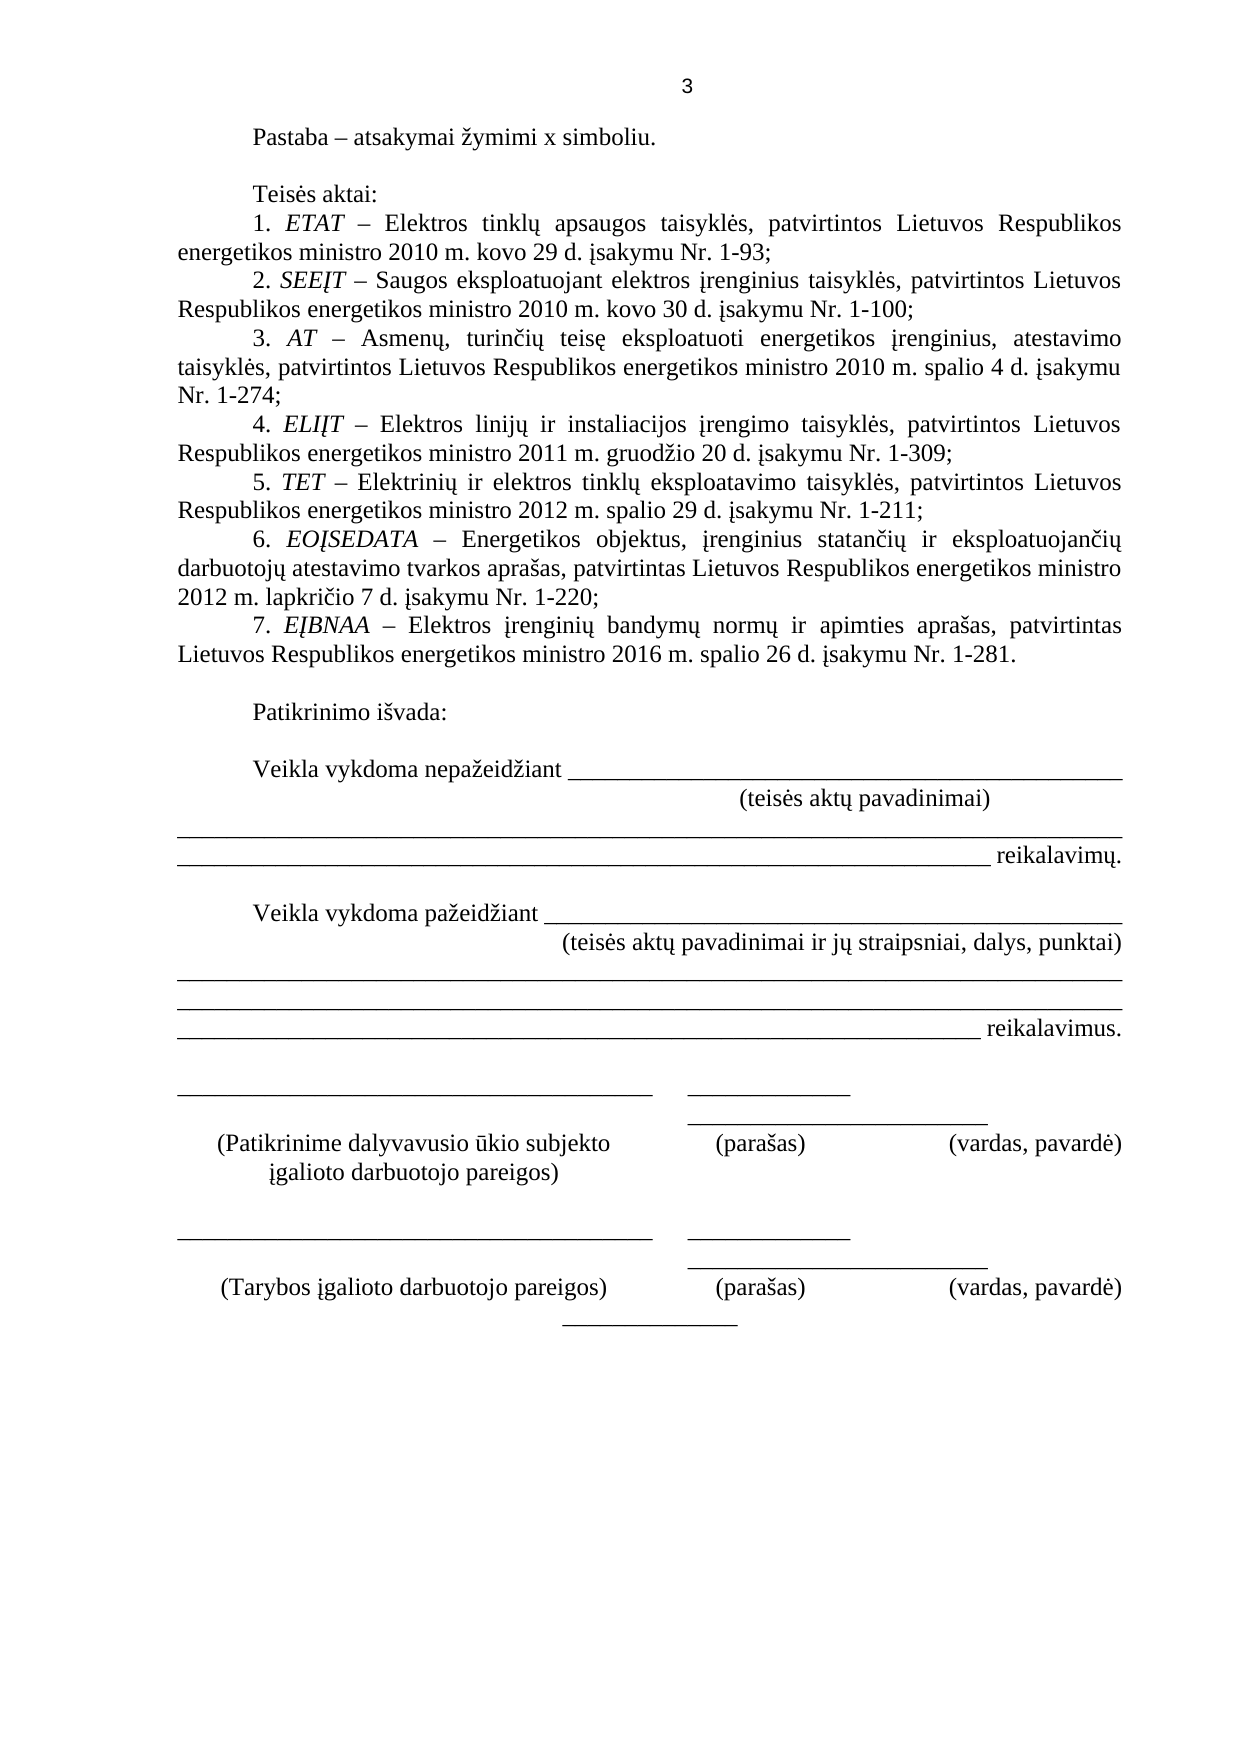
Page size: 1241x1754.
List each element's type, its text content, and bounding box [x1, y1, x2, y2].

text ______________ [177, 1301, 1122, 1329]
text ______________________________________ _____________ ________________________ [177, 1214, 1122, 1272]
text 2. SEEĮT – Saugos eksploatuojant elektros įrenginius taisyklės, patvirtintos Lietuvos Respublikos energetikos ministro 2010 m. kovo 30 d. įsakymu Nr. 1-100; [177, 266, 1122, 323]
text 4. ELIĮT – Elektros linijų ir instaliacijos įrengimo taisyklės, patvirtintos Lietuvos Respublikos energetikos ministro 2011 m. gruodžio 20 d. įsakymu Nr. 1-309; [177, 409, 1122, 467]
text (Patikrinime dalyvavusio ūkio subjekto (parašas) (vardas, pavardė) [177, 1128, 1122, 1157]
text ______________________________________ _____________ ________________________ [177, 1071, 1122, 1128]
text 6. EOĮSEDATA – Energetikos objektus, įrenginius statančių ir eksploatuojančių darbuotojų atestavimo tvarkos aprašas, patvirtintas Lietuvos Respublikos energetikos ministro 2012 m. lapkričio 7 d. įsakymu Nr. 1-220; [177, 524, 1122, 611]
text 7. EĮBNAA – Elektros įrenginių bandymų normų ir apimties aprašas, patvirtintas Lietuvos Respublikos energetikos ministro 2016 m. spalio 26 d. įsakymu Nr. 1-281. [177, 611, 1122, 668]
text Patikrinimo išvada: [177, 697, 1122, 726]
text (teisės aktų pavadinimai) [177, 783, 1122, 812]
text reikalavimus. [177, 1013, 1122, 1042]
text Pastaba – atsakymai žymimi x simboliu. [177, 122, 1122, 151]
text Veikla vykdoma nepažeidžiant [177, 754, 1122, 783]
text (teisės aktų pavadinimai ir jų straipsniai, dalys, punktai) [177, 927, 1122, 956]
text reikalavimų. [177, 841, 1122, 869]
text 1. ETAT – Elektros tinklų apsaugos taisyklės, patvirtintos Lietuvos Respublikos energetikos ministro 2010 m. kovo 29 d. įsakymu Nr. 1-93; [177, 208, 1122, 266]
text Veikla vykdoma pažeidžiant [177, 898, 1122, 927]
text įgalioto darbuotojo pareigos) [177, 1157, 1122, 1186]
text 5. TET – Elektrinių ir elektros tinklų eksploatavimo taisyklės, patvirtintos Lietuvos Respublikos energetikos ministro 2012 m. spalio 29 d. įsakymu Nr. 1-211; [177, 467, 1122, 524]
text 3. AT – Asmenų, turinčių teisę eksploatuoti energetikos įrenginius, atestavimo taisyklės, patvirtintos Lietuvos Respublikos energetikos ministro 2010 m. spalio 4 d. įsakymu Nr. 1-274; [177, 323, 1122, 409]
text (Tarybos įgalioto darbuotojo pareigos) (parašas) (vardas, pavardė) [177, 1272, 1122, 1301]
text Teisės aktai: [177, 179, 1122, 208]
